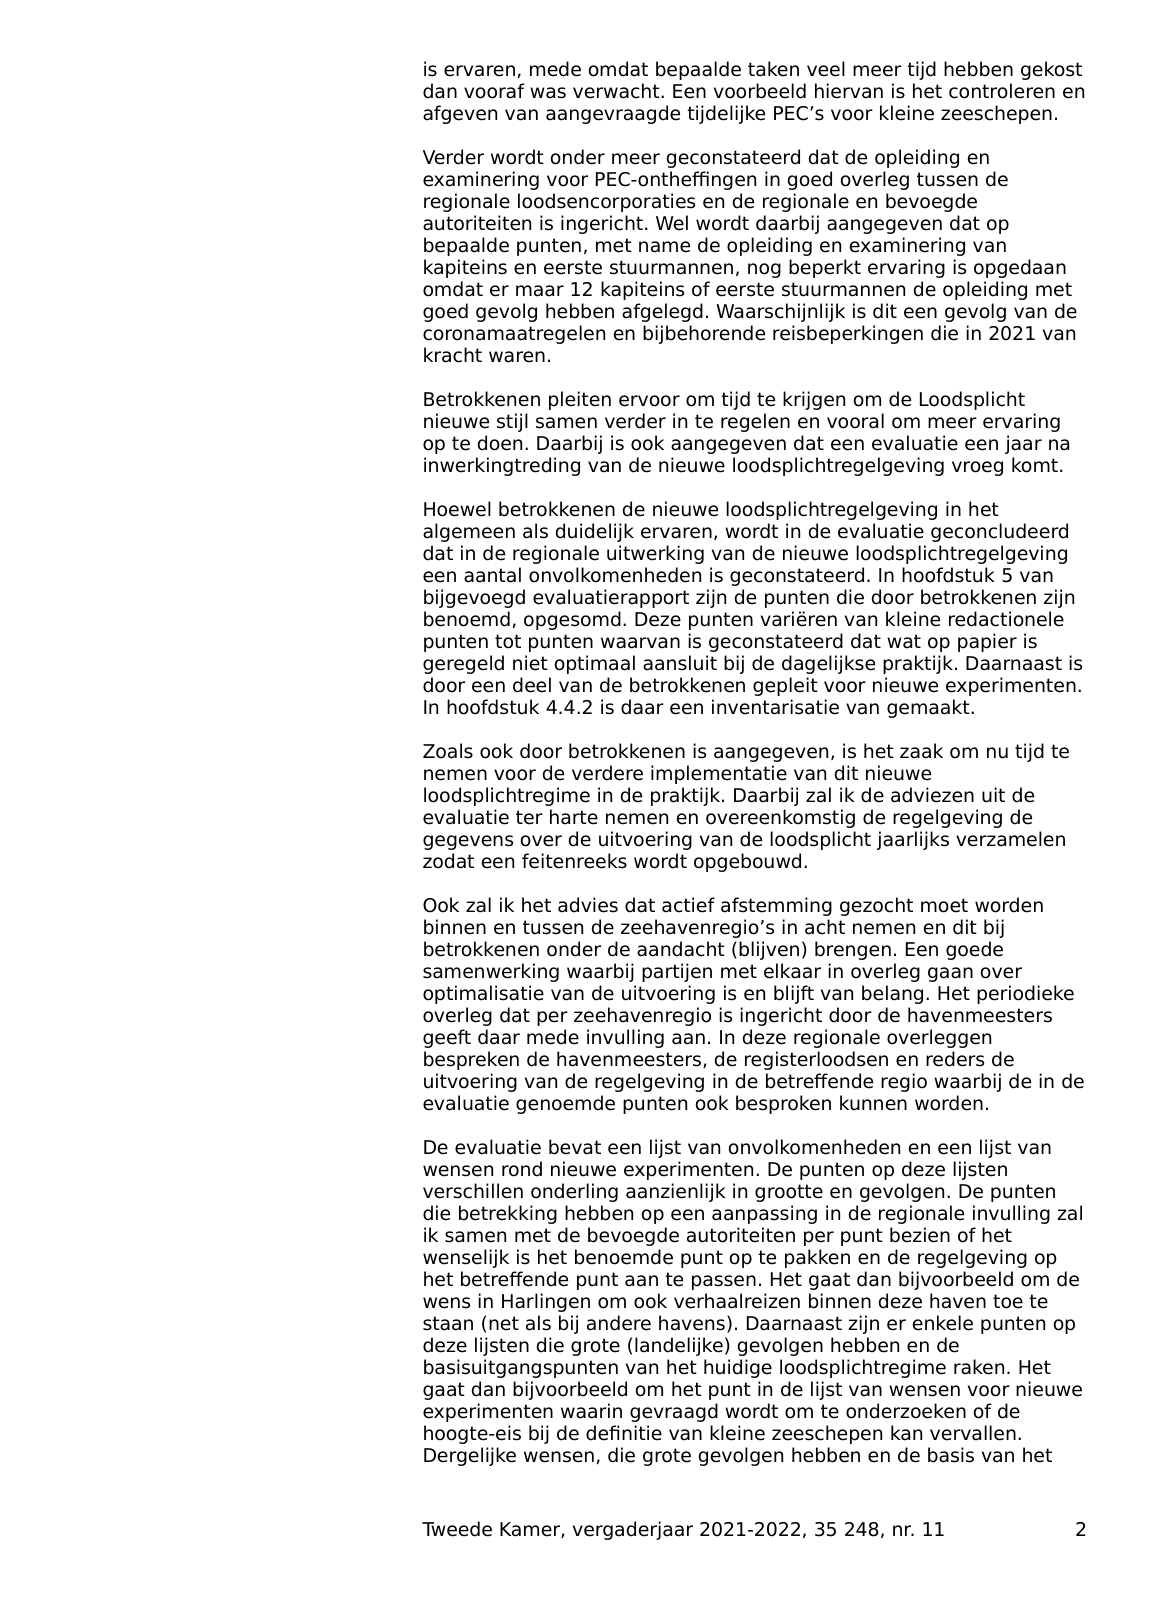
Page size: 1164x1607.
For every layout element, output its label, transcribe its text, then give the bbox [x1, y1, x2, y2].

text Betrokkenen pleiten ervoor om tijd te krijgen om de Loodsplicht nieuwe stijl samen verder in te regelen en vooral om meer ervaring op te doen. Daarbij is ook aangegeven dat een evaluatie een jaar na inwerkingtreding van de nieuwe loodsplichtregelgeving vroeg komt. [422, 389, 1087, 477]
text is ervaren, mede omdat bepaalde taken veel meer tijd hebben gekost dan vooraf was verwacht. Een voorbeeld hiervan is het controleren en afgeven van aangevraagde tijdelijke PEC’s voor kleine zeeschepen. [422, 59, 1087, 125]
text Ook zal ik het advies dat actief afstemming gezocht moet worden binnen en tussen de zeehavenregio’s in acht nemen en dit bij betrokkenen onder de aandacht (blijven) brengen. Een goede samenwerking waarbij partijen met elkaar in overleg gaan over optimalisatie van de uitvoering is en blijft van belang. Het periodieke overleg dat per zeehavenregio is ingericht door de havenmeesters geeft daar mede invulling aan. In deze regionale overleggen bespreken de havenmeesters, de registerloodsen en reders de uitvoering van de regelgeving in de betreffende regio waarbij de in de evaluatie genoemde punten ook besproken kunnen worden. [422, 895, 1087, 1115]
text Verder wordt onder meer geconstateerd dat de opleiding en examinering voor PEC-ontheffingen in goed overleg tussen de regionale loodsencorporaties en de regionale en bevoegde autoriteiten is ingericht. Wel wordt daarbij aangegeven dat op bepaalde punten, met name de opleiding en examinering van kapiteins en eerste stuurmannen, nog beperkt ervaring is opgedaan omdat er maar 12 kapiteins of eerste stuurmannen de opleiding met goed gevolg hebben afgelegd. Waarschijnlijk is dit een gevolg van de coronamaatregelen en bijbehorende reisbeperkingen die in 2021 van kracht waren. [422, 147, 1087, 367]
text De evaluatie bevat een lijst van onvolkomenheden en een lijst van wensen rond nieuwe experimenten. De punten op deze lijsten verschillen onderling aanzienlijk in grootte en gevolgen. De punten die betrekking hebben op een aanpassing in de regionale invulling zal ik samen met de bevoegde autoriteiten per punt bezien of het wenselijk is het benoemde punt op te pakken en de regelgeving op het betreffende punt aan te passen. Het gaat dan bijvoorbeeld om de wens in Harlingen om ook verhaalreizen binnen deze haven toe te staan (net als bij andere havens). Daarnaast zijn er enkele punten op deze lijsten die grote (landelijke) gevolgen hebben en de basisuitgangspunten van het huidige loodsplichtregime raken. Het gaat dan bijvoorbeeld om het punt in de lijst van wensen voor nieuwe experimenten waarin gevraagd wordt om te onderzoeken of de hoogte-eis bij de definitie van kleine zeeschepen kan vervallen. Dergelijke wensen, die grote gevolgen hebben en de basis van het [422, 1137, 1087, 1467]
text Hoewel betrokkenen de nieuwe loodsplichtregelgeving in het algemeen als duidelijk ervaren, wordt in de evaluatie geconcludeerd dat in de regionale uitwerking van de nieuwe loodsplichtregelgeving een aantal onvolkomenheden is geconstateerd. In hoofdstuk 5 van bijgevoegd evaluatierapport zijn de punten die door betrokkenen zijn benoemd, opgesomd. Deze punten variëren van kleine redactionele punten tot punten waarvan is geconstateerd dat wat op papier is geregeld niet optimaal aansluit bij de dagelijkse praktijk. Daarnaast is door een deel van de betrokkenen gepleit voor nieuwe experimenten. In hoofdstuk 4.4.2 is daar een inventarisatie van gemaakt. [422, 499, 1087, 719]
text Zoals ook door betrokkenen is aangegeven, is het zaak om nu tijd te nemen voor de verdere implementatie van dit nieuwe loodsplichtregime in de praktijk. Daarbij zal ik de adviezen uit de evaluatie ter harte nemen en overeenkomstig de regelgeving de gegevens over de uitvoering van de loodsplicht jaarlijks verzamelen zodat een feitenreeks wordt opgebouwd. [422, 741, 1087, 873]
